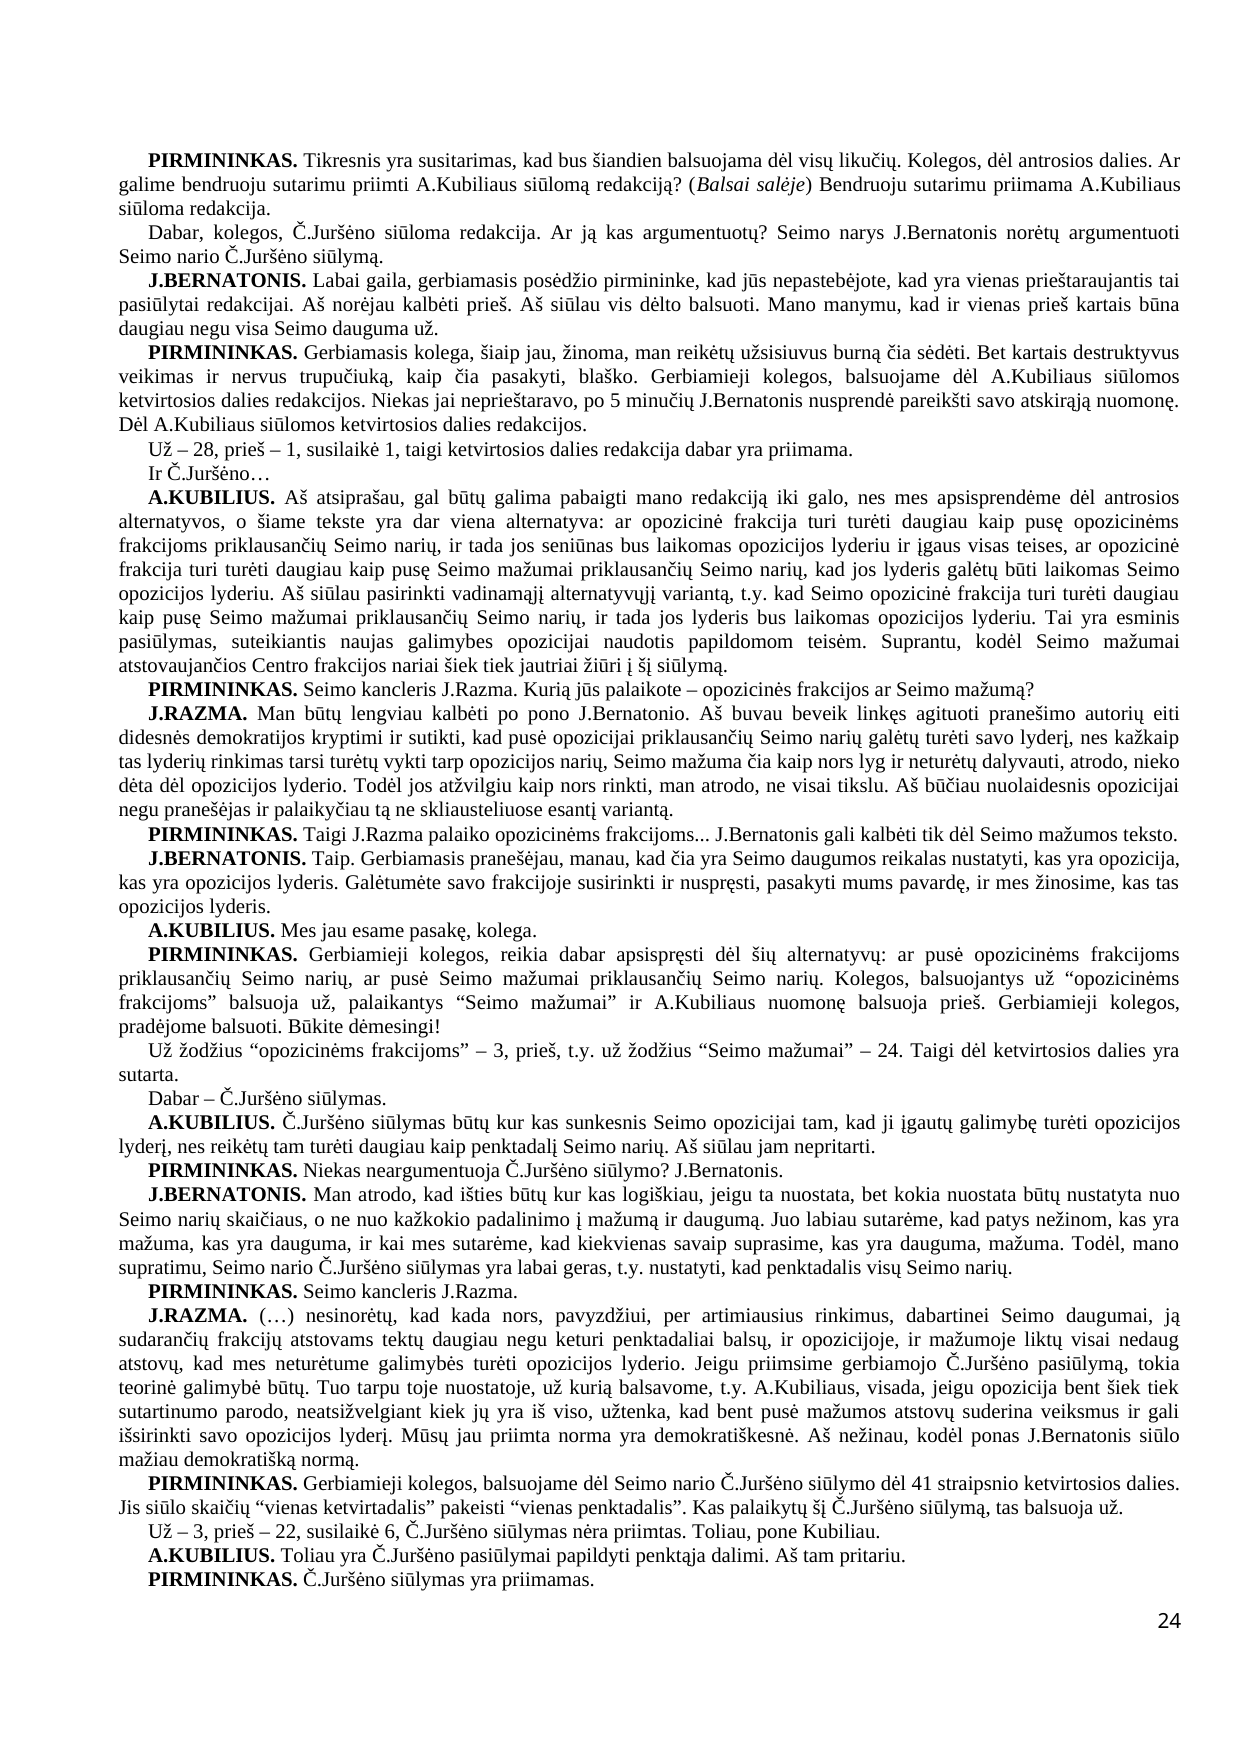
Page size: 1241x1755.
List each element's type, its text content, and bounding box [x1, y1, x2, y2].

text A.KUBILIUS. Č.Juršėno siūlymas būtų kur kas sunkesnis Seimo opozicijai tam, kad ji įgautų galimybę turėti opozicijos lyderį, nes reikėtų tam turėti daugiau kaip penktadalį Seimo narių. Aš siūlau jam nepritarti. [118, 1110, 1181, 1158]
text A.KUBILIUS. Toliau yra Č.Juršėno pasiūlymai papildyti penktąja dalimi. Aš tam pritariu. [118, 1543, 1181, 1567]
text PIRMININKAS. Seimo kancleris J.Razma. Kurią jūs palaikote – opozicinės frakcijos ar Seimo mažumą? [118, 677, 1181, 701]
text Dabar – Č.Juršėno siūlymas. [118, 1086, 1181, 1110]
text A.KUBILIUS. Mes jau esame pasakę, kolega. [118, 918, 1181, 942]
text PIRMININKAS. Seimo kancleris J.Razma. [118, 1279, 1181, 1303]
text J.BERNATONIS. Man atrodo, kad išties būtų kur kas logiškiau, jeigu ta nuostata, bet kokia nuostata būtų nustatyta nuo Seimo narių skaičiaus, o ne nuo kažkokio padalinimo į mažumą ir daugumą. Juo labiau sutarėme, kad patys nežinom, kas yra mažuma, kas yra dauguma, ir kai mes sutarėme, kad kiekvienas savaip suprasime, kas yra dauguma, mažuma. Todėl, mano supratimu, Seimo nario Č.Juršėno siūlymas yra labai geras, t.y. nustatyti, kad penktadalis visų Seimo narių. [118, 1182, 1181, 1279]
text J.RAZMA. Man būtų lengviau kalbėti po pono J.Bernatonio. Aš buvau beveik linkęs agituoti pranešimo autorių eiti didesnės demokratijos kryptimi ir sutikti, kad pusė opozicijai priklausančių Seimo narių galėtų turėti savo lyderį, nes kažkaip tas lyderių rinkimas tarsi turėtų vykti tarp opozicijos narių, Seimo mažuma čia kaip nors lyg ir neturėtų dalyvauti, atrodo, nieko dėta dėl opozicijos lyderio. Todėl jos atžvilgiu kaip nors rinkti, man atrodo, ne visai tikslu. Aš būčiau nuolaidesnis opozicijai negu pranešėjas ir palaikyčiau tą ne skliausteliuose esantį variantą. [118, 701, 1181, 821]
text Už – 28, prieš – 1, susilaikė 1, taigi ketvirtosios dalies redakcija dabar yra priimama. [118, 436, 1181, 461]
text PIRMININKAS. Gerbiamieji kolegos, balsuojame dėl Seimo nario Č.Juršėno siūlymo dėl 41 straipsnio ketvirtosios dalies. Jis siūlo skaičių “vienas ketvirtadalis” pakeisti “vienas penktadalis”. Kas palaikytų šį Č.Juršėno siūlymą, tas balsuoja už. [118, 1471, 1181, 1519]
text Už žodžius “opozicinėms frakcijoms” – 3, prieš, t.y. už žodžius “Seimo mažumai” – 24. Taigi dėl ketvirtosios dalies yra sutarta. [118, 1038, 1181, 1086]
text PIRMININKAS. Niekas neargumentuoja Č.Juršėno siūlymo? J.Bernatonis. [118, 1158, 1181, 1182]
text J.RAZMA. (…) nesinorėtų, kad kada nors, pavyzdžiui, per artimiausius rinkimus, dabartinei Seimo daugumai, ją sudarančių frakcijų atstovams tektų daugiau negu keturi penktadaliai balsų, ir opozicijoje, ir mažumoje liktų visai nedaug atstovų, kad mes neturėtume galimybės turėti opozicijos lyderio. Jeigu priimsime gerbiamojo Č.Juršėno pasiūlymą, tokia teorinė galimybė būtų. Tuo tarpu toje nuostatoje, už kurią balsavome, t.y. A.Kubiliaus, visada, jeigu opozicija bent šiek tiek sutartinumo parodo, neatsižvelgiant kiek jų yra iš viso, užtenka, kad bent pusė mažumos atstovų suderina veiksmus ir gali išsirinkti savo opozicijos lyderį. Mūsų jau priimta norma yra demokratiškesnė. Aš nežinau, kodėl ponas J.Bernatonis siūlo mažiau demokratišką normą. [118, 1303, 1181, 1471]
text Dabar, kolegos, Č.Juršėno siūloma redakcija. Ar ją kas argumentuotų? Seimo narys J.Bernatonis norėtų argumentuoti Seimo nario Č.Juršėno siūlymą. [118, 220, 1181, 268]
text Ir Č.Juršėno… [118, 461, 1181, 484]
text PIRMININKAS. Gerbiamieji kolegos, reikia dabar apsispręsti dėl šių alternatyvų: ar pusė opozicinėms frakcijoms priklausančių Seimo narių, ar pusė Seimo mažumai priklausančių Seimo narių. Kolegos, balsuojantys už “opozicinėms frakcijoms” balsuoja už, palaikantys “Seimo mažumai” ir A.Kubiliaus nuomonę balsuoja prieš. Gerbiamieji kolegos, pradėjome balsuoti. Būkite dėmesingi! [118, 942, 1181, 1038]
text PIRMININKAS. Taigi J.Razma palaiko opozicinėms frakcijoms... J.Bernatonis gali kalbėti tik dėl Seimo mažumos teksto. [118, 821, 1181, 846]
text J.BERNATONIS. Labai gaila, gerbiamasis posėdžio pirmininke, kad jūs nepastebėjote, kad yra vienas prieštaraujantis tai pasiūlytai redakcijai. Aš norėjau kalbėti prieš. Aš siūlau vis dėlto balsuoti. Mano manymu, kad ir vienas prieš kartais būna daugiau negu visa Seimo dauguma už. [118, 268, 1181, 340]
text PIRMININKAS. Tikresnis yra susitarimas, kad bus šiandien balsuojama dėl visų likučių. Kolegos, dėl antrosios dalies. Ar galime bendruoju sutarimu priimti A.Kubiliaus siūlomą redakciją? (Balsai salėje) Bendruoju sutarimu priimama A.Kubiliaus siūloma redakcija. [118, 148, 1181, 220]
text PIRMININKAS. Č.Juršėno siūlymas yra priimamas. [118, 1567, 1181, 1591]
text J.BERNATONIS. Taip. Gerbiamasis pranešėjau, manau, kad čia yra Seimo daugumos reikalas nustatyti, kas yra opozicija, kas yra opozicijos lyderis. Galėtumėte savo frakcijoje susirinkti ir nuspręsti, pasakyti mums pavardę, ir mes žinosime, kas tas opozicijos lyderis. [118, 846, 1181, 918]
text PIRMININKAS. Gerbiamasis kolega, šiaip jau, žinoma, man reikėtų užsisiuvus burną čia sėdėti. Bet kartais destruktyvus veikimas ir nervus trupučiuką, kaip čia pasakyti, blaško. Gerbiamieji kolegos, balsuojame dėl A.Kubiliaus siūlomos ketvirtosios dalies redakcijos. Niekas jai neprieštaravo, po 5 minučių J.Bernatonis nusprendė pareikšti savo atskirąją nuomonę. Dėl A.Kubiliaus siūlomos ketvirtosios dalies redakcijos. [118, 340, 1181, 436]
text A.KUBILIUS. Aš atsiprašau, gal būtų galima pabaigti mano redakciją iki galo, nes mes apsisprendėme dėl antrosios alternatyvos, o šiame tekste yra dar viena alternatyva: ar opozicinė frakcija turi turėti daugiau kaip pusę opozicinėms frakcijoms priklausančių Seimo narių, ir tada jos seniūnas bus laikomas opozicijos lyderiu ir įgaus visas teises, ar opozicinė frakcija turi turėti daugiau kaip pusę Seimo mažumai priklausančių Seimo narių, kad jos lyderis galėtų būti laikomas Seimo opozicijos lyderiu. Aš siūlau pasirinkti vadinamąjį alternatyvųjį variantą, t.y. kad Seimo opozicinė frakcija turi turėti daugiau kaip pusę Seimo mažumai priklausančių Seimo narių, ir tada jos lyderis bus laikomas opozicijos lyderiu. Tai yra esminis pasiūlymas, suteikiantis naujas galimybes opozicijai naudotis papildomom teisėm. Suprantu, kodėl Seimo mažumai atstovaujančios Centro frakcijos nariai šiek tiek jautriai žiūri į šį siūlymą. [118, 484, 1181, 677]
text Už – 3, prieš – 22, susilaikė 6, Č.Juršėno siūlymas nėra priimtas. Toliau, pone Kubiliau. [118, 1519, 1181, 1543]
